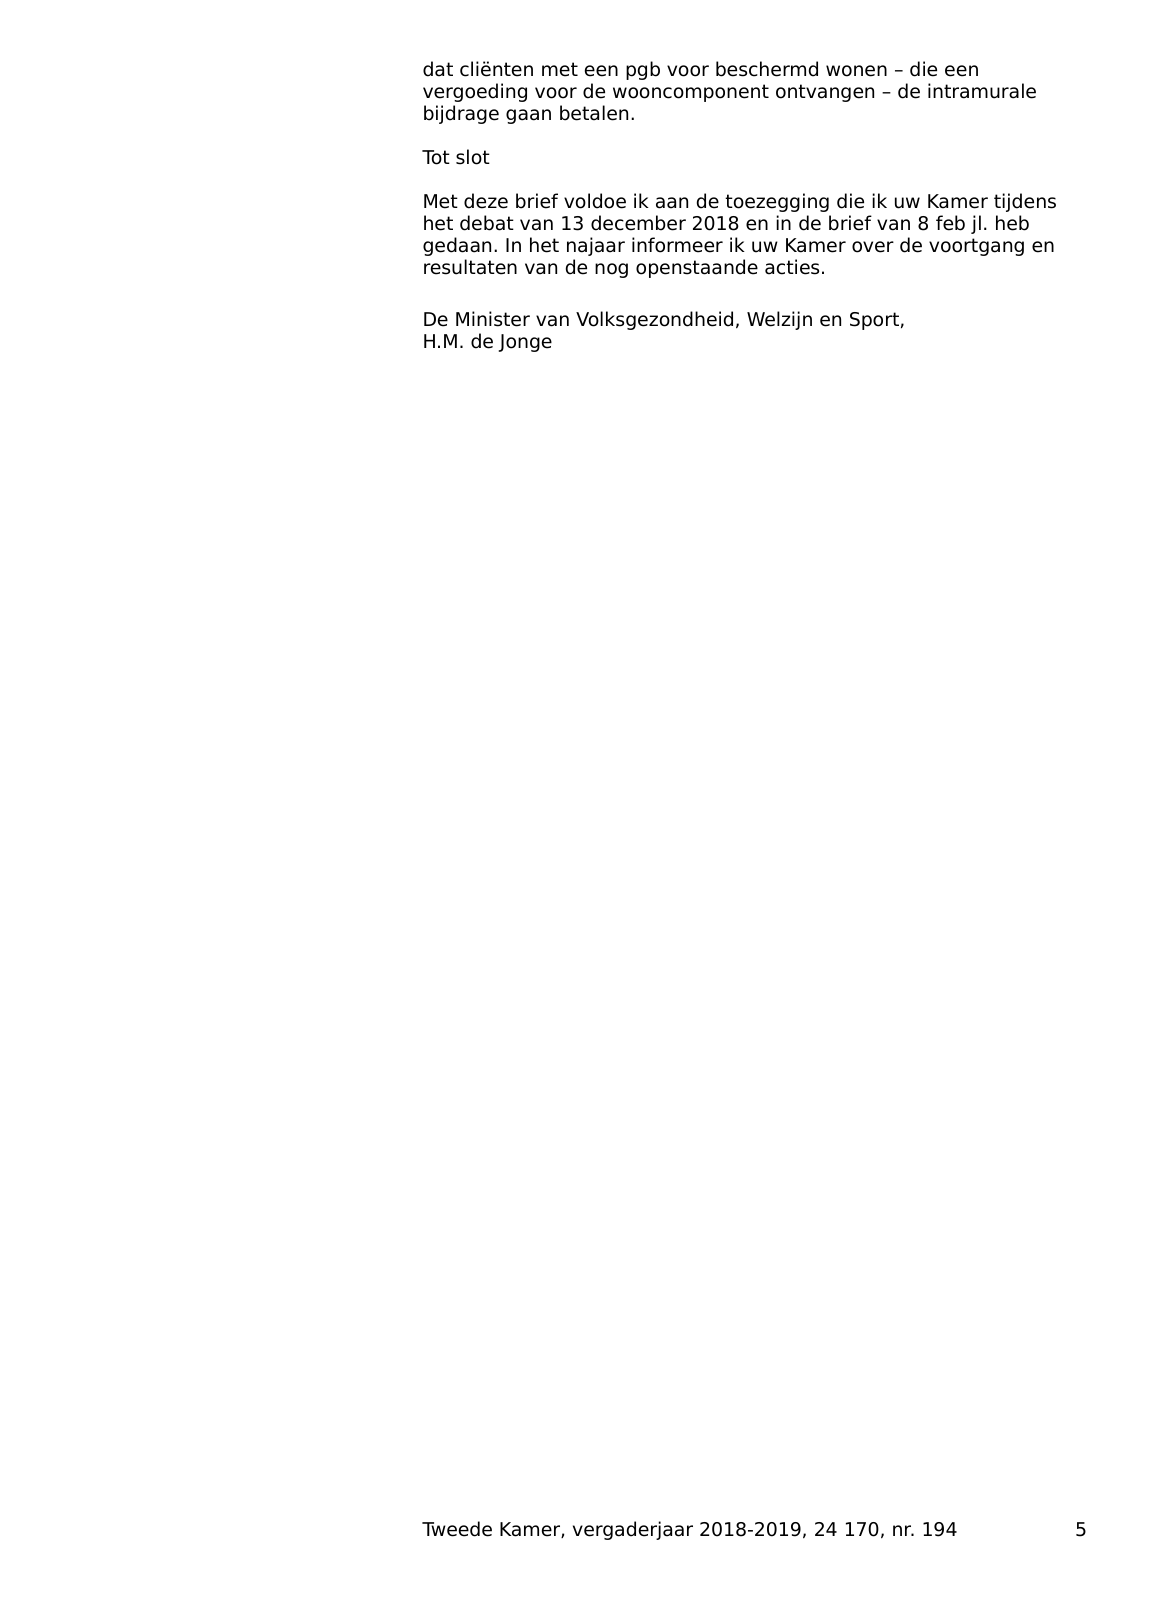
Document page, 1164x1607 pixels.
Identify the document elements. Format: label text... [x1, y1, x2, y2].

text In de systematiek van eigen bijdragen is een onvolkomenheid geconstateerd die inmiddels gerepareerd is. Cliënten die op grond van de Wmo 2015 beschermd wonen in natura ontvangen, betalen de intramurale (hogere) bijdrage, terwijl cliënten met een pgb beschermd wonen – die ook intramuraal verblijven – de extramurale (lagere) bijdrage betalen. Dit verschil is niet uitlegbaar. In plaats van de leveringsvorm (pgb dan wel zorg in natura), dient de aanwezigheid van een wooncomponent in de voorziening bepalend te zijn voor de hoogte van de bijdrage. Cliënten die zelf hun huur betalen, betalen de extramurale eigen bijdrage. Cliënten die in een instelling wonen én niet zelf hun huur betalen, betalen de intramurale bijdrage. In het inmiddels door beide Kamers aanvaarde wetsvoorstel is geregeld dat cliënten met een pgb voor beschermd wonen – die een vergoeding voor de wooncomponent ontvangen – de intramurale bijdrage gaan betalen. [422, 59, 1087, 125]
subtitle Tot slot [422, 147, 1087, 169]
text Met deze brief voldoe ik aan de toezegging die ik uw Kamer tijdens het debat van 13 december 2018 en in de brief van 8 feb jl. heb gedaan. In het najaar informeer ik uw Kamer over de voortgang en resultaten van de nog openstaande acties. [422, 191, 1087, 279]
text De Minister van Volksgezondheid, Welzijn en Sport, H.M. de Jonge [422, 309, 1087, 353]
